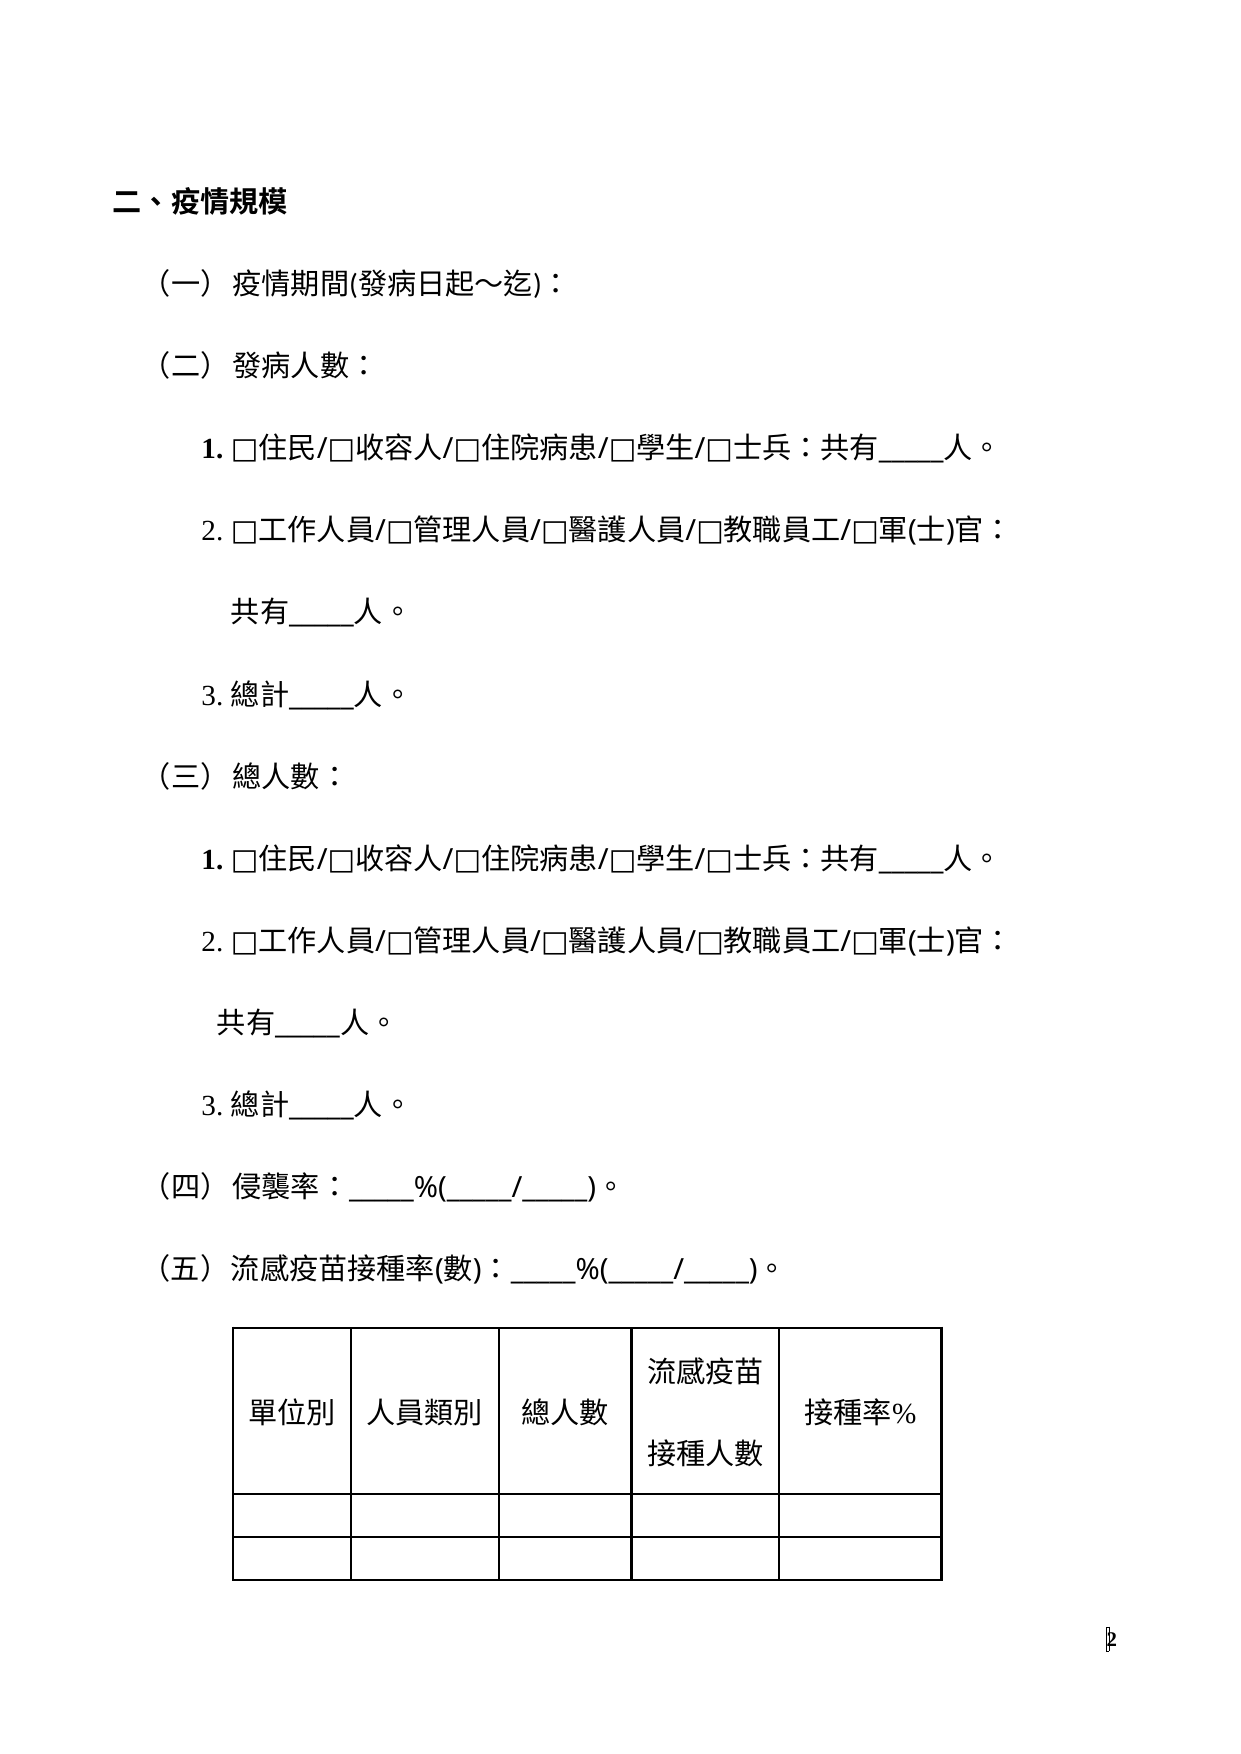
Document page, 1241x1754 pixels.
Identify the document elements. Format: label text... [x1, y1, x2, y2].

text 共有_____人。 [217, 979, 1128, 1062]
list 侵襲率：_____%(_____/_____)。 [142, 1144, 1128, 1226]
table_cell [500, 1538, 630, 1579]
text 二、疫情規模 [112, 159, 1128, 241]
list □住民/□收容人/□住院病患/□學生/□士兵：共有_____人。 [201, 405, 1128, 487]
list 總計_____人。 [201, 651, 1128, 733]
table_cell [633, 1495, 778, 1536]
list □工作人員/□管理人員/□醫護人員/□教職員工/□軍(士)官： [201, 897, 1128, 979]
table_header 人員類別 [352, 1329, 498, 1493]
text 共有_____人。 [231, 569, 1128, 651]
table_cell [780, 1538, 940, 1579]
table_header 流感疫苗 接種人數 [633, 1329, 778, 1493]
table_cell [352, 1495, 498, 1536]
table_header 接種率% [780, 1329, 940, 1493]
list 發病人數： [142, 323, 1128, 405]
list 疫情期間(發病日起〜迄)： [142, 241, 1128, 323]
table_cell [234, 1538, 350, 1579]
table_cell [780, 1495, 940, 1536]
list 總計_____人。 [201, 1062, 1128, 1144]
list □工作人員/□管理人員/□醫護人員/□教職員工/□軍(士)官： [201, 487, 1128, 569]
table_cell [633, 1538, 778, 1579]
table_header 總人數 [500, 1329, 630, 1493]
table_cell [500, 1495, 630, 1536]
list 流感疫苗接種率(數)：_____%(_____/_____)。 [141, 1226, 1128, 1308]
table_cell [234, 1495, 350, 1536]
list □住民/□收容人/□住院病患/□學生/□士兵：共有_____人。 [201, 815, 1128, 897]
table_header 單位別 [234, 1329, 350, 1493]
table_cell [352, 1538, 498, 1579]
list 總人數： [142, 733, 1128, 815]
